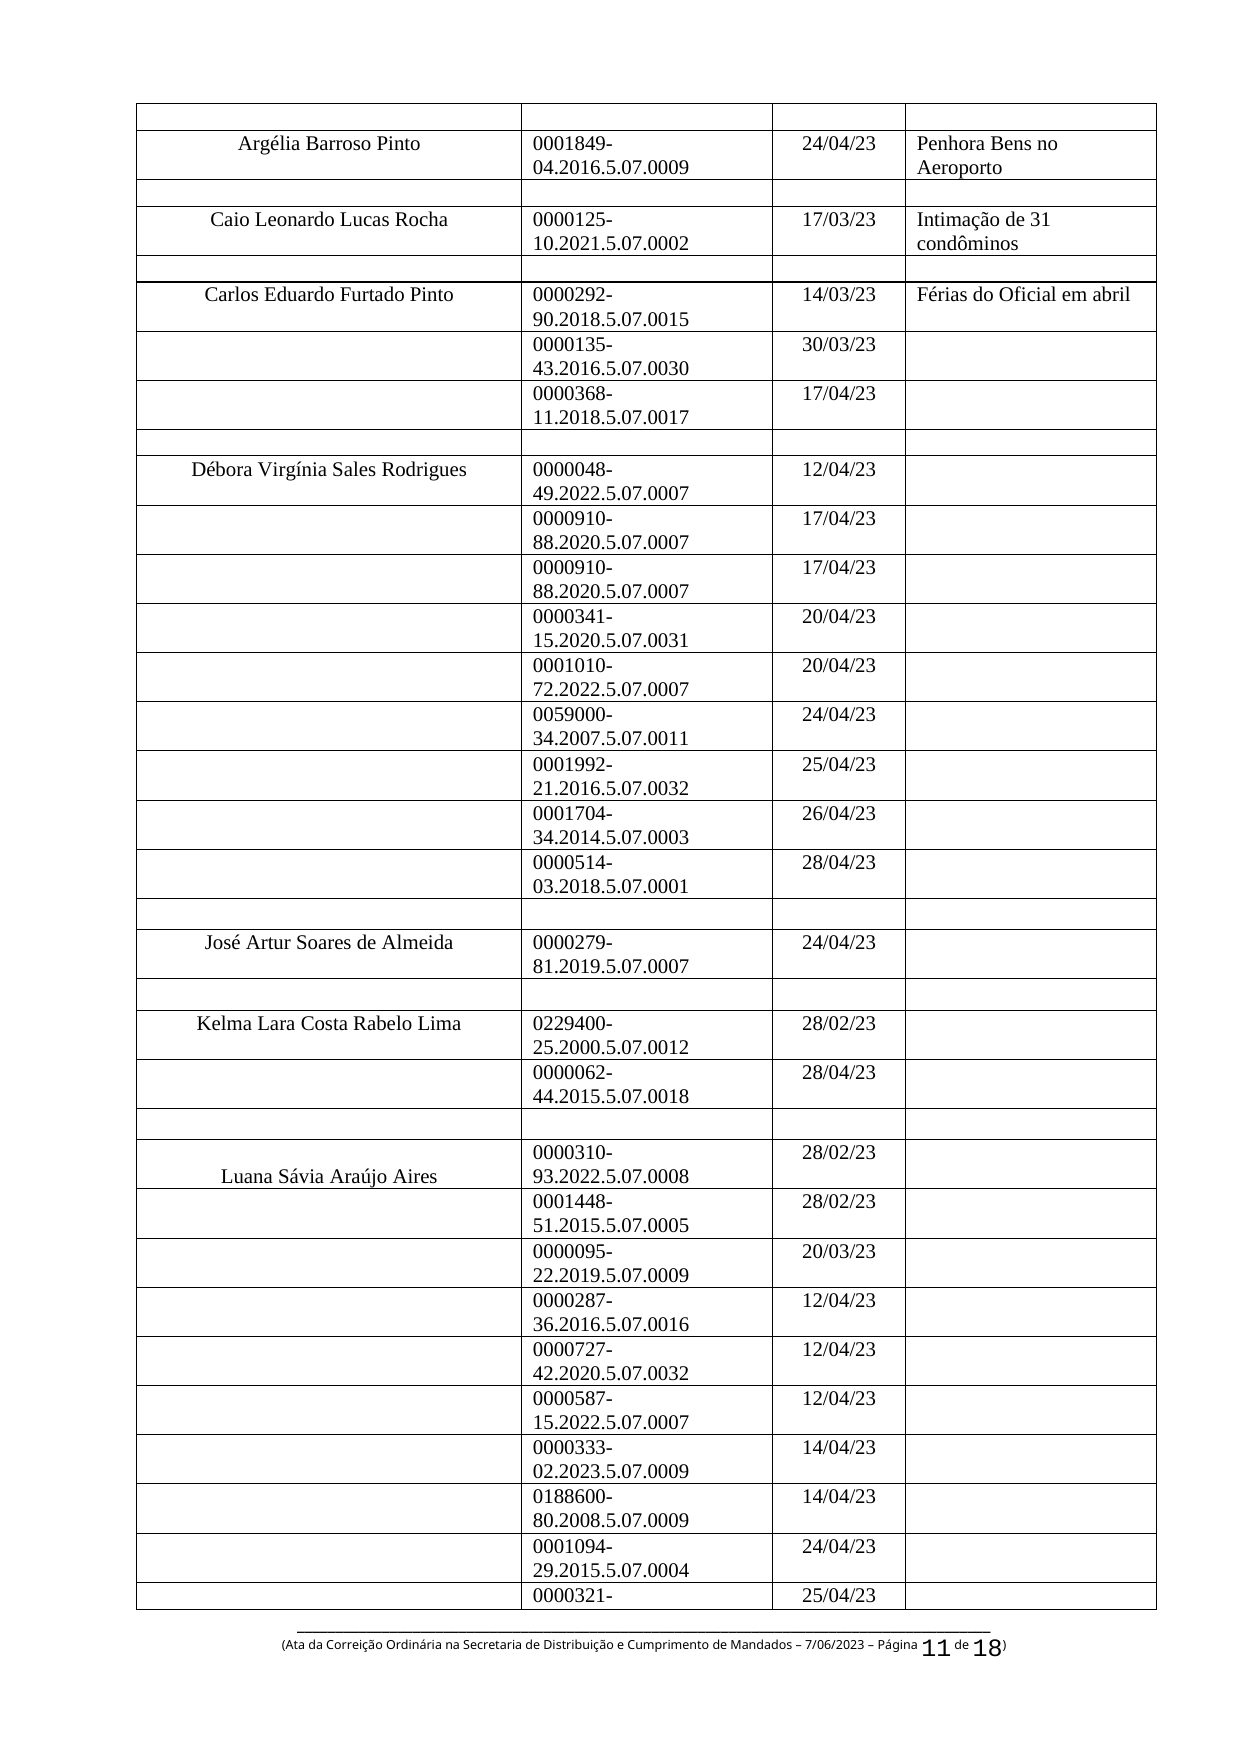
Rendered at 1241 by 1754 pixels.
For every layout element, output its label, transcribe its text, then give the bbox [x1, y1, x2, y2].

table_cell [773, 180, 905, 206]
table_cell 30/03/23 [773, 332, 905, 380]
table_cell 20/04/23 [773, 604, 905, 652]
table_cell [137, 430, 521, 455]
table_cell [137, 1484, 521, 1532]
table_cell [906, 506, 1156, 554]
table_cell [773, 256, 905, 281]
table_cell [137, 1534, 521, 1582]
table_cell [906, 801, 1156, 849]
table_cell [906, 1484, 1156, 1532]
table_cell [906, 104, 1156, 130]
table_cell [906, 1288, 1156, 1336]
table_cell [137, 899, 521, 929]
table_cell 0188600-80.2008.5.07.0009 [522, 1484, 772, 1532]
table_cell 28/02/23 [773, 1189, 905, 1237]
table_cell [906, 1534, 1156, 1582]
table_cell 0000287-36.2016.5.07.0016 [522, 1288, 772, 1336]
table_cell 17/04/23 [773, 506, 905, 554]
table_cell [137, 1435, 521, 1483]
table_cell [906, 702, 1156, 750]
table_cell Débora Virgínia Sales Rodrigues [137, 456, 521, 504]
table_cell 12/04/23 [773, 456, 905, 504]
table_cell 0001448-51.2015.5.07.0005 [522, 1189, 772, 1237]
table_cell 0000341-15.2020.5.07.0031 [522, 604, 772, 652]
table_cell 28/04/23 [773, 850, 905, 898]
table_cell [137, 1337, 521, 1385]
table_cell [906, 180, 1156, 206]
table_cell 0000048-49.2022.5.07.0007 [522, 456, 772, 504]
table_cell [137, 1189, 521, 1237]
table_cell [522, 1109, 772, 1139]
table_cell 0001094-29.2015.5.07.0004 [522, 1534, 772, 1582]
table_cell [906, 555, 1156, 603]
table_cell [522, 256, 772, 281]
table_cell 0000125-10.2021.5.07.0002 [522, 207, 772, 255]
table_cell [906, 381, 1156, 429]
table_cell [137, 256, 521, 281]
table_cell 0001849-04.2016.5.07.0009 [522, 131, 772, 179]
table_cell [522, 104, 772, 130]
table_cell [137, 751, 521, 799]
table_cell [773, 899, 905, 929]
table_cell [137, 1109, 521, 1139]
table_cell [137, 332, 521, 380]
table_cell 0000910-88.2020.5.07.0007 [522, 555, 772, 603]
table_cell 0229400-25.2000.5.07.0012 [522, 1011, 772, 1059]
table_cell [906, 1583, 1156, 1609]
table_cell 0000727-42.2020.5.07.0032 [522, 1337, 772, 1385]
table_cell Intimação de 31 condôminos [906, 207, 1156, 255]
table_cell 0001992-21.2016.5.07.0032 [522, 751, 772, 799]
table_cell [522, 430, 772, 455]
table_cell [137, 1239, 521, 1287]
table_cell [906, 899, 1156, 929]
table_cell José Artur Soares de Almeida [137, 930, 521, 978]
table_cell [906, 1011, 1156, 1059]
table_cell [906, 456, 1156, 504]
table_cell 0001704-34.2014.5.07.0003 [522, 801, 772, 849]
table_cell [773, 979, 905, 1009]
table_cell 12/04/23 [773, 1386, 905, 1434]
table_cell [137, 1288, 521, 1336]
table_cell [522, 899, 772, 929]
table_cell [137, 850, 521, 898]
table_cell 24/04/23 [773, 1534, 905, 1582]
table_cell [137, 1060, 521, 1108]
table_cell [906, 979, 1156, 1009]
table_cell 24/04/23 [773, 702, 905, 750]
table_cell 25/04/23 [773, 1583, 905, 1609]
table_cell [137, 555, 521, 603]
table_cell 0000368-11.2018.5.07.0017 [522, 381, 772, 429]
table_cell [906, 1386, 1156, 1434]
table_cell 14/03/23 [773, 283, 905, 331]
table_cell [137, 1583, 521, 1609]
table_cell [137, 604, 521, 652]
table_cell 14/04/23 [773, 1435, 905, 1483]
table_cell 0001010-72.2022.5.07.0007 [522, 653, 772, 701]
table_cell [906, 332, 1156, 380]
table_cell 0000587-15.2022.5.07.0007 [522, 1386, 772, 1434]
table_cell [906, 1060, 1156, 1108]
table_cell 24/04/23 [773, 930, 905, 978]
table_cell 26/04/23 [773, 801, 905, 849]
table_cell 20/04/23 [773, 653, 905, 701]
table_cell [906, 430, 1156, 455]
table_cell 17/04/23 [773, 381, 905, 429]
table_cell [137, 801, 521, 849]
table_cell 0000279-81.2019.5.07.0007 [522, 930, 772, 978]
table_cell Kelma Lara Costa Rabelo Lima [137, 1011, 521, 1059]
table_cell 14/04/23 [773, 1484, 905, 1532]
table_cell 0059000-34.2007.5.07.0011 [522, 702, 772, 750]
table_cell [137, 1386, 521, 1434]
table_cell [137, 702, 521, 750]
table_cell Argélia Barroso Pinto [137, 131, 521, 179]
table_cell [906, 653, 1156, 701]
table_cell [906, 1435, 1156, 1483]
table_cell 0000910-88.2020.5.07.0007 [522, 506, 772, 554]
table_cell [137, 381, 521, 429]
table_cell 28/02/23 [773, 1140, 905, 1188]
table_cell Penhora Bens no Aeroporto [906, 131, 1156, 179]
table_cell [906, 1337, 1156, 1385]
table_cell Luana Sávia Araújo Aires [137, 1140, 521, 1188]
table_cell 0000095-22.2019.5.07.0009 [522, 1239, 772, 1287]
table_cell 28/02/23 [773, 1011, 905, 1059]
table_cell Carlos Eduardo Furtado Pinto [137, 283, 521, 331]
table_cell 28/04/23 [773, 1060, 905, 1108]
table_cell 0000292-90.2018.5.07.0015 [522, 283, 772, 331]
table_cell [137, 104, 521, 130]
table_cell [906, 1109, 1156, 1139]
table_cell 0000333-02.2023.5.07.0009 [522, 1435, 772, 1483]
table_cell 17/04/23 [773, 555, 905, 603]
table_cell 17/03/23 [773, 207, 905, 255]
table_cell 20/03/23 [773, 1239, 905, 1287]
table_cell [906, 930, 1156, 978]
table_cell 0000321- [522, 1583, 772, 1609]
table_cell [522, 979, 772, 1009]
table_cell 0000062-44.2015.5.07.0018 [522, 1060, 772, 1108]
table_cell Caio Leonardo Lucas Rocha [137, 207, 521, 255]
table_cell 0000310-93.2022.5.07.0008 [522, 1140, 772, 1188]
table_cell 0000514-03.2018.5.07.0001 [522, 850, 772, 898]
table_cell [137, 979, 521, 1009]
table_cell [522, 180, 772, 206]
table_cell 25/04/23 [773, 751, 905, 799]
table_cell [773, 430, 905, 455]
table_cell [773, 104, 905, 130]
table_cell 12/04/23 [773, 1288, 905, 1336]
table_cell 24/04/23 [773, 131, 905, 179]
table_cell [773, 1109, 905, 1139]
table_cell [906, 256, 1156, 281]
table_cell [906, 751, 1156, 799]
table_cell 12/04/23 [773, 1337, 905, 1385]
table_cell [906, 604, 1156, 652]
table_cell [906, 850, 1156, 898]
table_cell [137, 180, 521, 206]
table_cell [906, 1189, 1156, 1237]
table_cell Férias do Oficial em abril [906, 283, 1156, 331]
table_cell [906, 1140, 1156, 1188]
table_cell [137, 653, 521, 701]
table_cell [906, 1239, 1156, 1287]
table_cell [137, 506, 521, 554]
table_cell 0000135-43.2016.5.07.0030 [522, 332, 772, 380]
